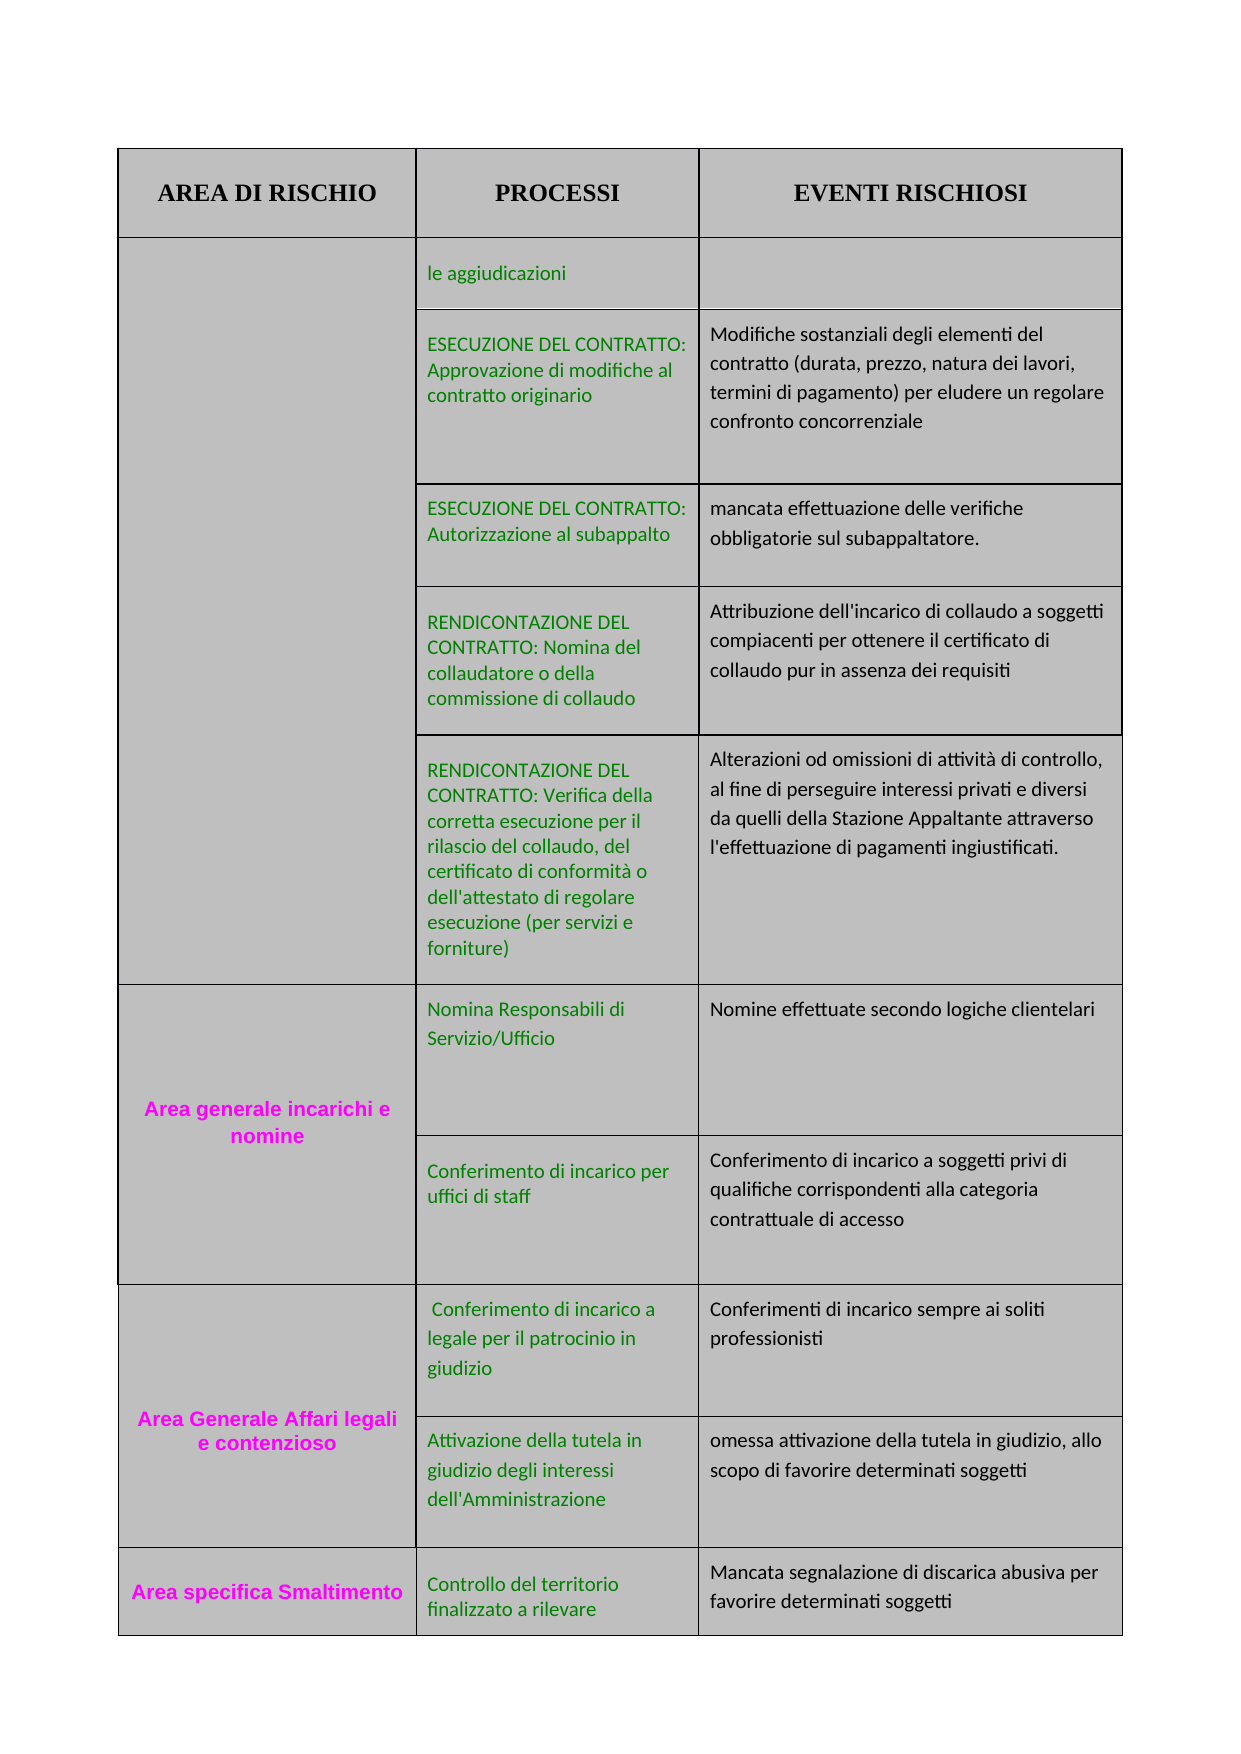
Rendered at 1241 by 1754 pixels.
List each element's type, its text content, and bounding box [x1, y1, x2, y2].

table_cell ESECUZIONE DEL CONTRATTO: Approvazione di modifiche al contratto originario [417, 310, 698, 483]
table_cell [700, 238, 1121, 308]
table_cell Attribuzione dell'incarico di collaudo a soggetti compiacenti per ottenere il certificato di collaudo pur in assenza dei requisiti [700, 587, 1121, 734]
table_cell RENDICONTAZIONE DEL CONTRATTO: Nomina del collaudatore o della commissione di collaudo [417, 587, 698, 734]
table_cell Attivazione della tutela in giudizio degli interessi dell'Amministrazione [417, 1417, 698, 1547]
table_cell Area specifica Smaltimento [119, 1548, 416, 1635]
table_cell [119, 238, 415, 984]
table_cell Conferimento di incarico a legale per il patrocinio in giudizio [417, 1285, 698, 1416]
table_cell Controllo del territorio finalizzato a rilevare [417, 1548, 698, 1635]
table_cell Nomina Responsabili di Servizio/Ufficio [417, 985, 698, 1135]
table_header AREA DI RISCHIO [119, 149, 415, 237]
table_cell Area generale incarichi e nomine [119, 985, 415, 1284]
table_cell Modifiche sostanziali degli elementi del contratto (durata, prezzo, natura dei lavori, termini di pagamento) per eludere un regolare confronto concorrenziale [700, 310, 1121, 483]
table_cell Nomine effettuate secondo logiche clientelari [699, 985, 1122, 1135]
table_cell omessa attivazione della tutela in giudizio, allo scopo di favorire determinati soggetti [699, 1417, 1122, 1547]
table_cell Conferimenti di incarico sempre ai soliti professionisti [699, 1285, 1122, 1416]
table_cell Conferimento di incarico a soggetti privi di qualifiche corrispondenti alla categoria contrattuale di accesso [699, 1136, 1122, 1284]
table_cell RENDICONTAZIONE DEL CONTRATTO: Verifica della corretta esecuzione per il rilascio del collaudo, del certificato di conformità o dell'attestato di regolare esecuzione (per servizi e forniture) [417, 736, 698, 984]
table_header EVENTI RISCHIOSI [700, 149, 1121, 237]
table_cell Alterazioni od omissioni di attività di controllo, al fine di perseguire interessi privati e diversi da quelli della Stazione Appaltante attraverso l'effettuazione di pagamenti ingiustificati. [699, 736, 1122, 984]
table_cell ESECUZIONE DEL CONTRATTO: Autorizzazione al subappalto [417, 485, 698, 586]
table_cell le aggiudicazioni [417, 238, 698, 308]
table_cell Area Generale Affari legali e contenzioso [119, 1285, 415, 1547]
table_cell Conferimento di incarico per uffici di staff [417, 1136, 698, 1284]
table_header PROCESSI [417, 149, 698, 237]
table_cell Mancata segnalazione di discarica abusiva per favorire determinati soggetti [699, 1548, 1122, 1635]
table_cell mancata effettuazione delle verifiche obbligatorie sul subappaltatore. [700, 485, 1121, 586]
